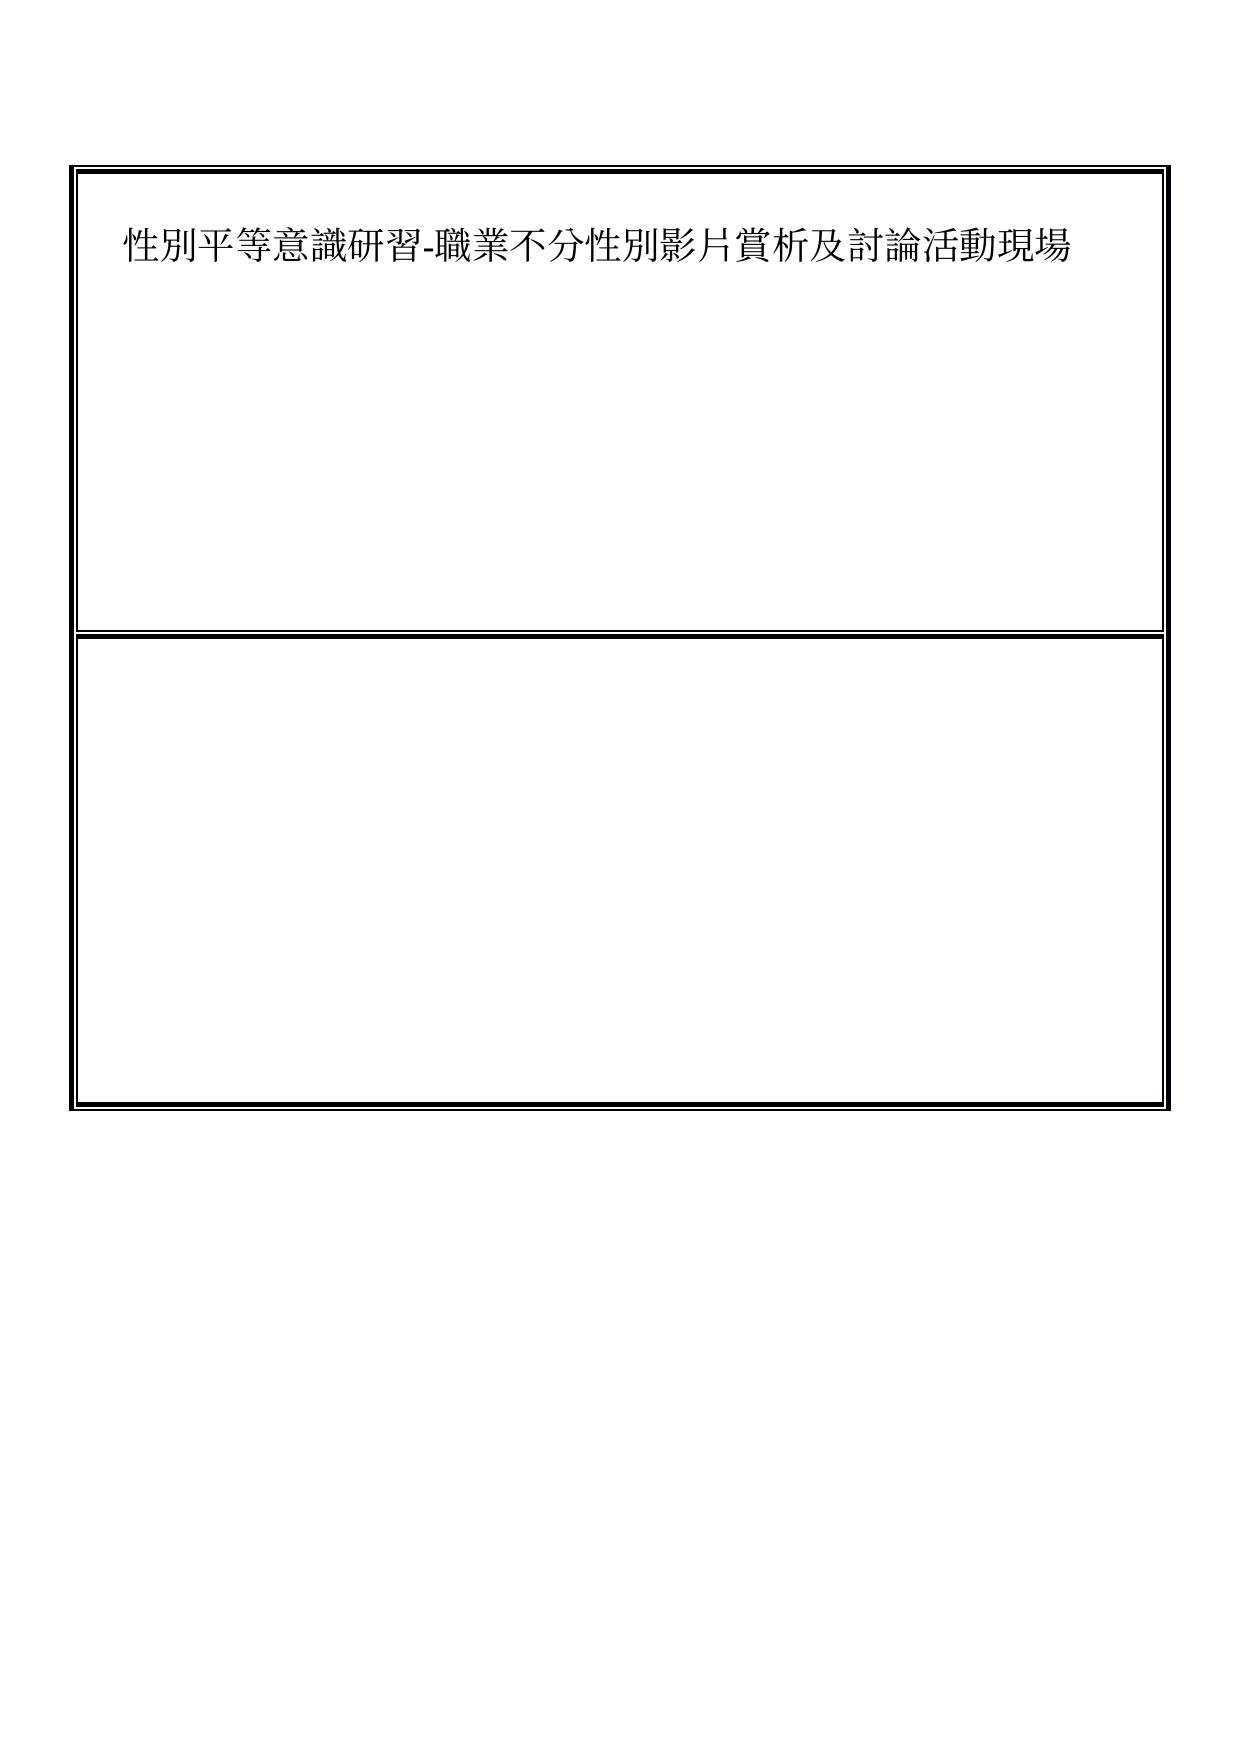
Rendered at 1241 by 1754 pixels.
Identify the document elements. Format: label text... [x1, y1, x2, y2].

table_header 性別平等意識研習-職業不分性別影片賞析及討論活動現場 [78, 174, 1162, 629]
table_cell [78, 639, 1162, 1102]
